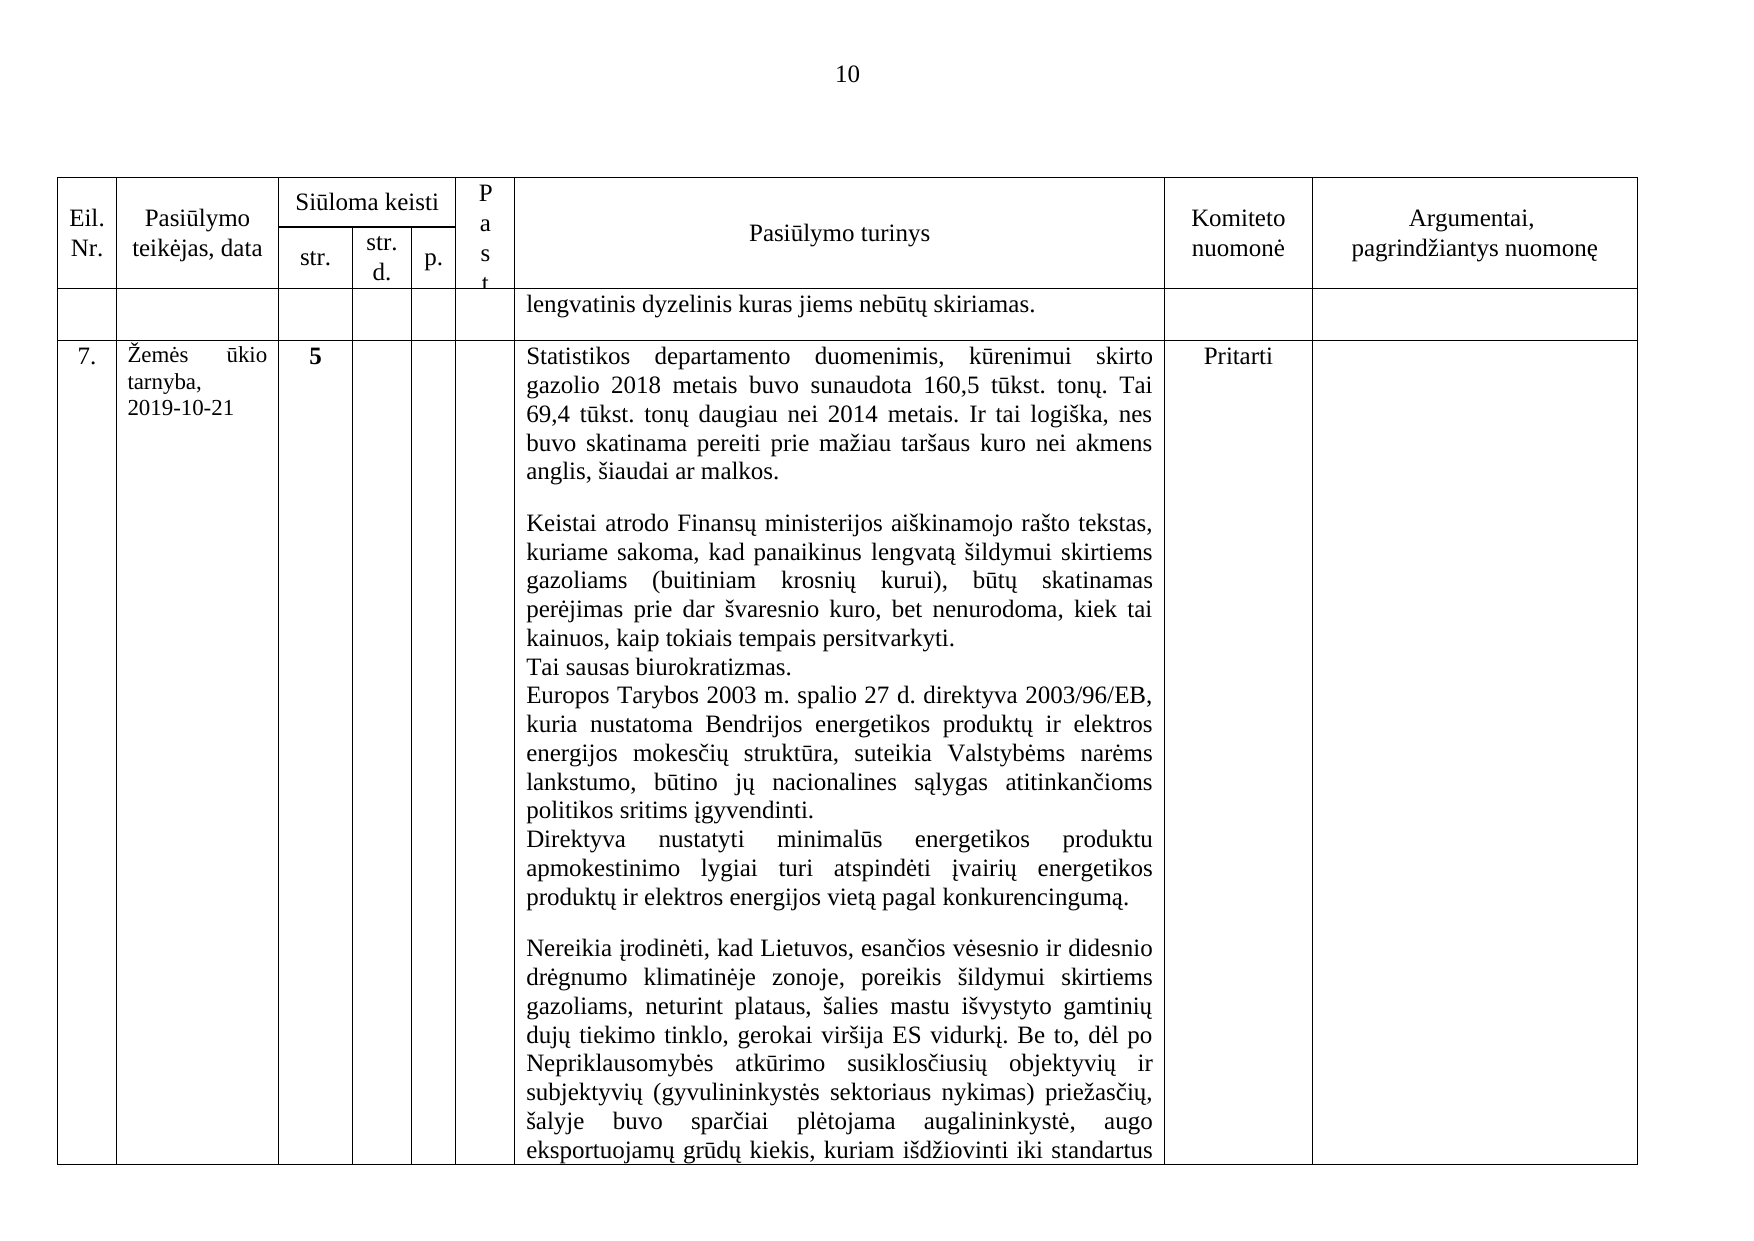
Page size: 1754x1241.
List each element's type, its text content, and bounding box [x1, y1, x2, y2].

table_cell [279, 289, 352, 340]
table_cell 7. [58, 341, 116, 1163]
table_header Komiteto nuomonė [1165, 178, 1312, 288]
table_cell [353, 341, 411, 1163]
table_header Pastabos [456, 178, 514, 288]
table_cell [117, 289, 278, 340]
table_cell [1313, 289, 1637, 340]
table_cell [456, 289, 514, 340]
table_header Pasiūlymo teikėjas, data [117, 178, 278, 288]
table_header Argumentai, pagrindžiantys nuomonę [1313, 178, 1637, 288]
table_header Pasiūlymo turinys [515, 178, 1164, 288]
table_cell Pritarti [1165, 341, 1312, 1163]
table_cell Žemės ūkio tarnyba, 2019-10-21 [117, 341, 278, 1163]
table_cell str. d. [353, 228, 411, 288]
table_cell [456, 341, 514, 1163]
table_header Eil. Nr. [58, 178, 116, 288]
table_cell [412, 341, 455, 1163]
table_cell [353, 289, 411, 340]
table_cell [58, 289, 116, 340]
table_cell str. [279, 228, 352, 288]
table_cell [412, 289, 455, 340]
table_cell [1165, 289, 1312, 340]
table_header Siūloma keisti [279, 178, 455, 226]
table_cell p. [412, 228, 455, 288]
table_cell [1313, 341, 1637, 1163]
table_cell Lietuvos žemės ūkio taryba nepritaria Lietuvos Respublikos prezidento kanceliarijos iniciatyvai padidinti dyzelino (žalio), naudojamo žemės ūkyje, akcizą nuo 56 eurų už 1000 litrų iki 146 eurų už 1000 litrų. Tai lengvata, kuria naudojasi kitos ES šalys, ir jos panaikinimas stipriai įtakos ūkių konkurencingumą, dar labiau paskatins daržininkystės, o ypač gyvulininkystės, ūkių likvidavimą. Tai pagrindinės šakos, sukuriančios daugiausiai darbo vietų kaime, sunaudoja grūdus, yra labiausiai palaikančios kaimo gyvybingumą. Lietuvos žemės ūkio taryba būtinumo didinti pensijas nekvestionuoja, tačiau pažymi, kad atsiradusių didesnių išlaidų žymėtam dyzeliniam kurui įsigyti padengimui, ūkiai turės tik vieną šaltinį – darbo užmokestį. Tai tik dar labiau didins atskirtį tarp miesto ir kaimo bei pensininkų. Taip pat akcizo lengvatos panaikinimas menkins ūkių modernizavimo, naujų technologijų diegimo galimybes, išbalansuos piniginius srautus ypač tų ūkių, kurie dalyvauja kaimo plėtros programos priemonėse, naudojasi bankų kreditais. Jie tikėjo valdžios pažadais, kad nebus įvedami nauji mokesčiai, nebus naikinamos esamos lengvatos. Ūkiai po paskutiniųjų trejų ekstremalių metų jau dabar susiduria su apyvartinių lėšų stoka. Lietuvos žemės ūkio taryba pritaria Žemės ūkio ministerijos pozicijai peržiūrėti žemės ūkio darbų technologines korteles ir tuo pačiu dyzelino sunaudojimo normas bei „sofos ūkininkų“ identifikavimui ir tam, kad lengvatinis dyzelinis kuras jiems nebūtų skiriamas. [515, 289, 1164, 340]
table_cell 5 [279, 341, 352, 1163]
